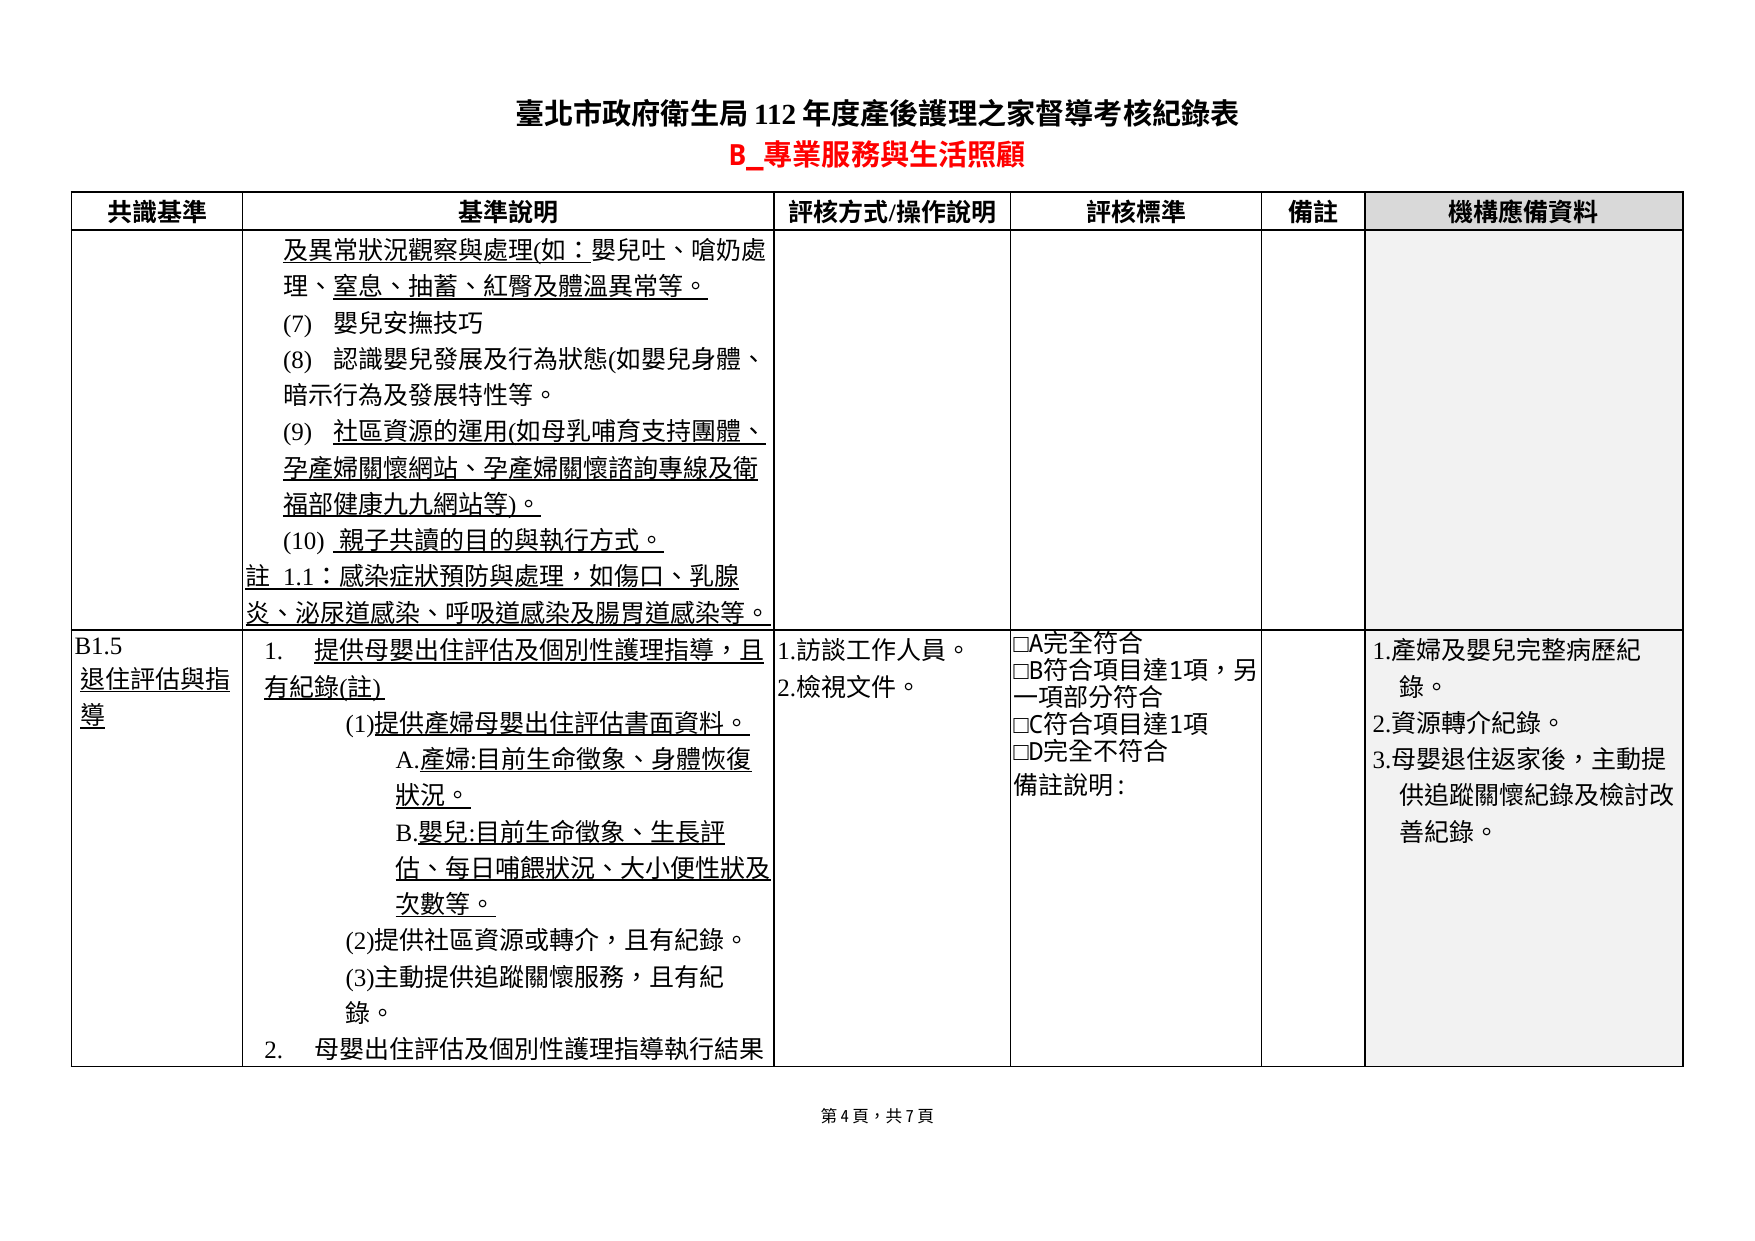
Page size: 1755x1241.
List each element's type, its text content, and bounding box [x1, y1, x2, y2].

table_cell 提供母嬰出住評估及個別性護理指導，且有紀錄(註) 提供產婦母嬰出住評估書面資料。 產婦:目前生命徵象、身體恢復狀況。 嬰兒:目前生命徵象、生長評估、每日哺餵狀況、大小便性狀及次數等。 提供社區資源或轉介，且有紀錄。 主動提供追蹤關懷服務，且有紀錄。 母嬰出住評估及個別性護理指導執行結果每季進行分析、檢討及改善。 註：母嬰居家注意事項護理指導項目，應包括： 產婦持續泌乳、感染症狀及需就醫的狀況等。 嬰兒預防注射的時程與反應、嬰兒吐、嗆奶處理、體溫的監測與維持、黃疸的觀察、嬰兒安撫技巧及需就醫的狀況等。 [243, 631, 773, 1066]
table_cell 每週舉辦至少二次有關產婦(或父母)與新生兒照顧的團體護理指導課程(註)，且護理師(士)或助產師(士)執行。 與產婦(或配偶)討論並計畫安排其參與團體護理指導課程，且有紀錄。 各項課程(主題、時間安排、教學方法等)、參與狀況及滿意度調查結果，每季進行檢討、分析、追蹤、改善與紀錄，必要時予以修正。 註：團體護理指導課程，應包括： 產後心理壓力調適 產後異常狀況預防及處理(如出血、暈倒及感染)(如註1.1)。 持續泌乳及可運用的資源。 嬰兒黃疸的觀察(包含大便卡的運用)。 嬰兒預防注射的時程與反應 嬰兒安全維護(如嬰兒安全睡眠環境等)及異常狀況觀察與處理(如：嬰兒吐、嗆奶處理、窒息、抽蓄、紅臀及體溫異常等。 嬰兒安撫技巧 認識嬰兒發展及行為狀態(如嬰兒身體、暗示行為及發展特性等。 社區資源的運用(如母乳哺育支持團體、孕產婦關懷網站、孕產婦關懷諮詢專線及衛福部健康九九網站等)。 親子共讀的目的與執行方式。 註 1.1：感染症狀預防與處理，如傷口、乳腺炎、泌尿道感染、呼吸道感染及腸胃道感染等。 [243, 231, 773, 629]
table_header 機構應備資料 [1366, 193, 1682, 229]
table_cell 1.產婦及嬰兒完整病歷紀錄。 2.資源轉介紀錄。 3.母嬰退住返家後，主動提供追蹤關懷紀錄及檢討改善紀錄。 [1366, 631, 1682, 1066]
table_header 基準說明 [243, 193, 773, 229]
table_header 評核標準 [1011, 193, 1261, 229]
table_cell [1262, 631, 1364, 1066]
table_cell [775, 231, 1010, 629]
table_header 共識基準 [72, 193, 242, 229]
table_header 備註 [1262, 193, 1364, 229]
table_cell □A完全符合 □B符合項目達1項，另一項部分符合 □C符合項目達1項 □D完全不符合 備註說明: [1011, 631, 1261, 1066]
table_cell [72, 231, 242, 629]
table_cell 1.訪談工作人員。 2.檢視文件。 [775, 631, 1010, 1066]
table_cell B1.5 退住評估與指導 [72, 631, 242, 1066]
table_cell [1011, 231, 1261, 629]
table_cell [1366, 231, 1682, 629]
table_header 評核方式/操作說明 [775, 193, 1010, 229]
table_cell [1262, 231, 1364, 629]
